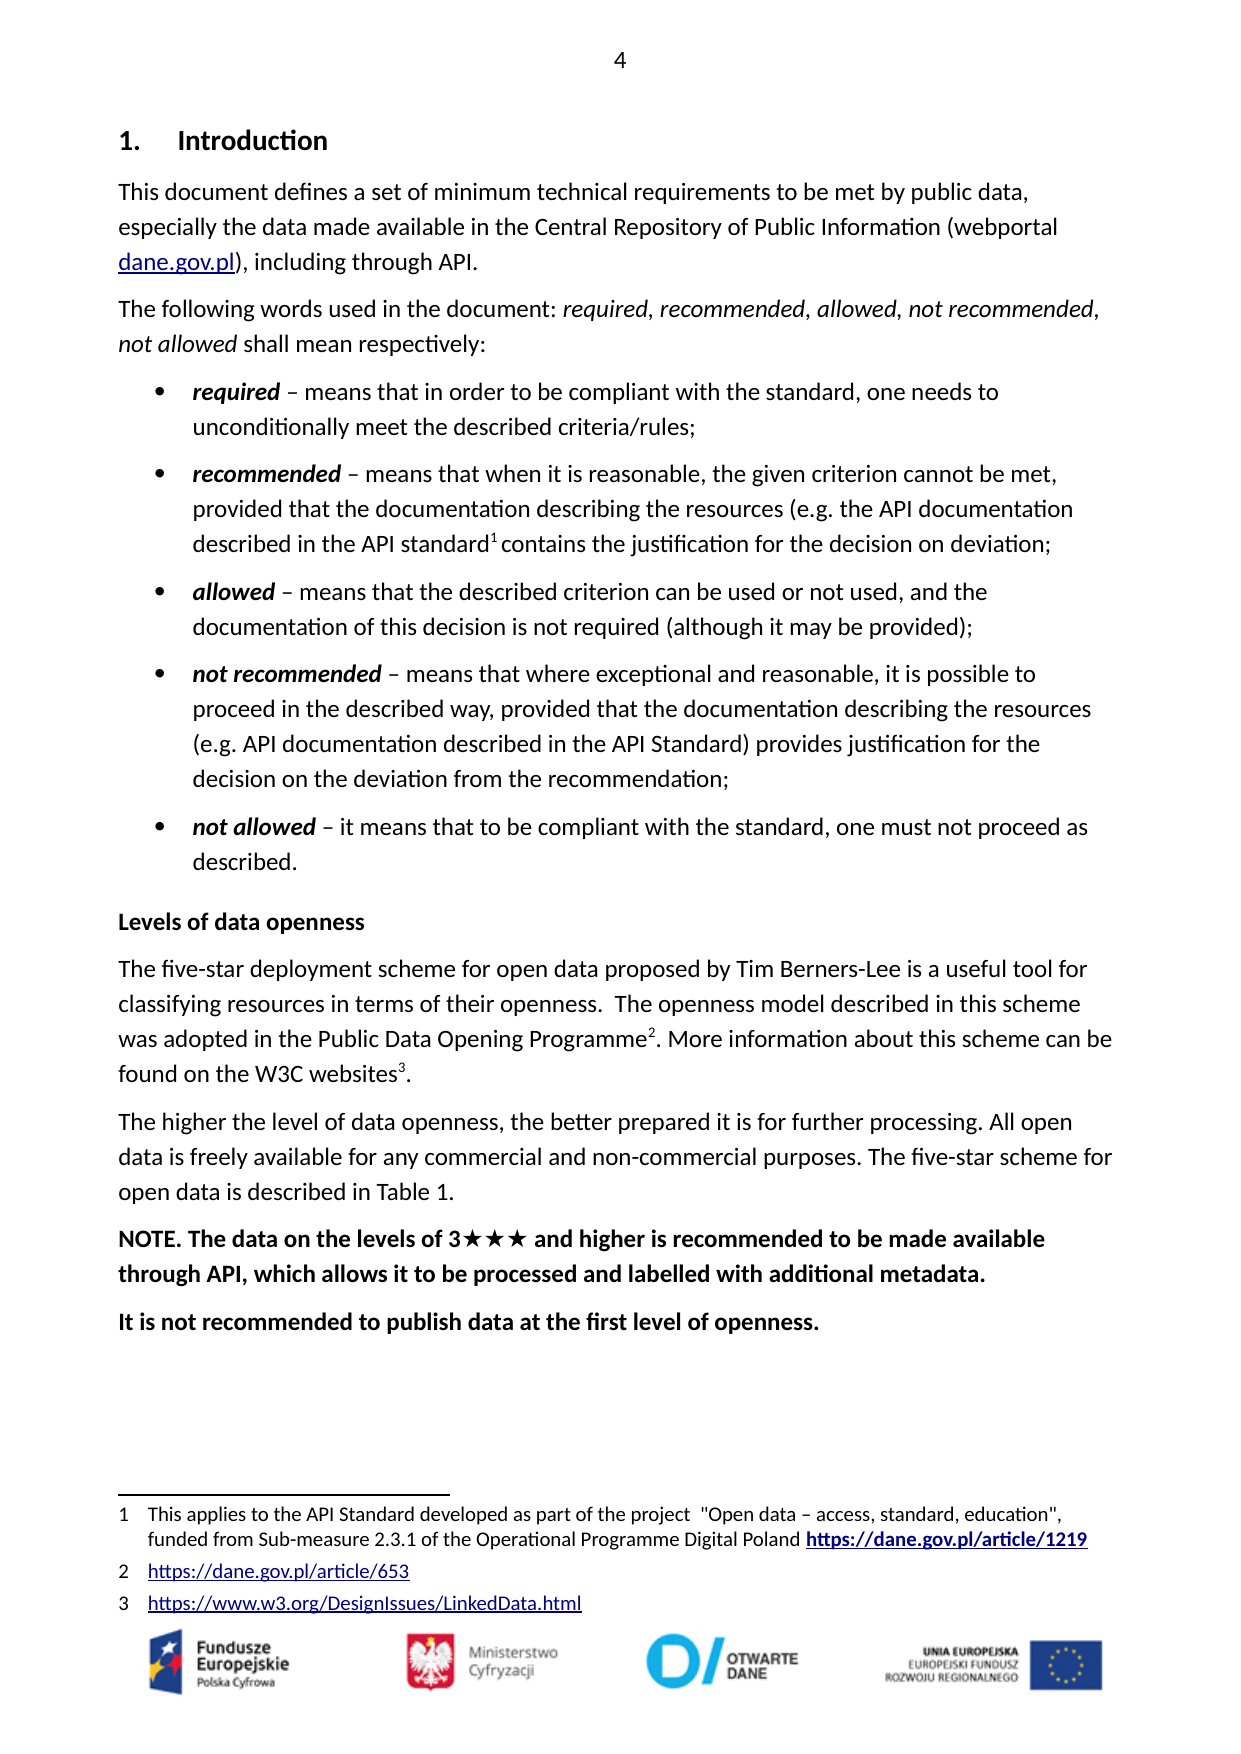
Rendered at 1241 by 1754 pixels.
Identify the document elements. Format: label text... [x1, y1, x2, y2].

subtitle 1. Introduction [118, 122, 1122, 158]
subtitle Levels of data openness [118, 906, 1122, 936]
text The higher the level of data openness, the better prepared it is for further processing. All open data is freely available for any commercial and non-commercial purposes. The five-star scheme for open data is described in Table 1. [118, 1106, 1122, 1206]
list This applies to the API Standard developed as part of the project "Open data – access, standard, education", funded from Sub-measure 2.3.1 of the Operational Programme Digital Poland https://dane.gov.pl/article/1219 [118, 1501, 1122, 1552]
text It is not recommended to publish data at the first level of openness. [118, 1306, 1122, 1336]
text The following words used in the document: required, recommended, allowed, not recommended, not allowed shall mean respectively: [118, 293, 1122, 359]
text https://www.w3.org/DesignIssues/LinkedData.html [118, 1590, 1122, 1615]
list recommended – means that when it is reasonable, the given criterion cannot be met, provided that the documentation describing the resources (e.g. the API documentation described in the API standard contains the justification for the decision on deviation; [155, 458, 1122, 559]
text This document defines a set of minimum technical requirements to be met by public data, especially the data made available in the Central Repository of Public Information (webportal dane.gov.pl), including through API. [118, 176, 1122, 276]
text https://dane.gov.pl/article/653 [118, 1558, 1122, 1583]
list allowed – means that the described criterion can be used or not used, and the documentation of this decision is not required (although it may be provided); [155, 576, 1122, 641]
list not allowed – it means that to be compliant with the standard, one must not proceed as described. [155, 811, 1122, 876]
text NOTE. The data on the levels of 3★★★ and higher is recommended to be made available through API, which allows it to be processed and labelled with additional metadata. [118, 1223, 1122, 1289]
text The five-star deployment scheme for open data proposed by Tim Berners-Lee is a useful tool for classifying resources in terms of their openness. The openness model described in this scheme was adopted in the Public Data Opening Programme. More information about this scheme can be found on the W3C websites. [118, 953, 1122, 1089]
list not recommended – means that where exceptional and reasonable, it is possible to proceed in the described way, provided that the documentation describing the resources (e.g. API documentation described in the API Standard) provides justification for the decision on the deviation from the recommendation; [155, 658, 1122, 794]
list required – means that in order to be compliant with the standard, one needs to unconditionally meet the described criteria/rules; [155, 376, 1122, 441]
